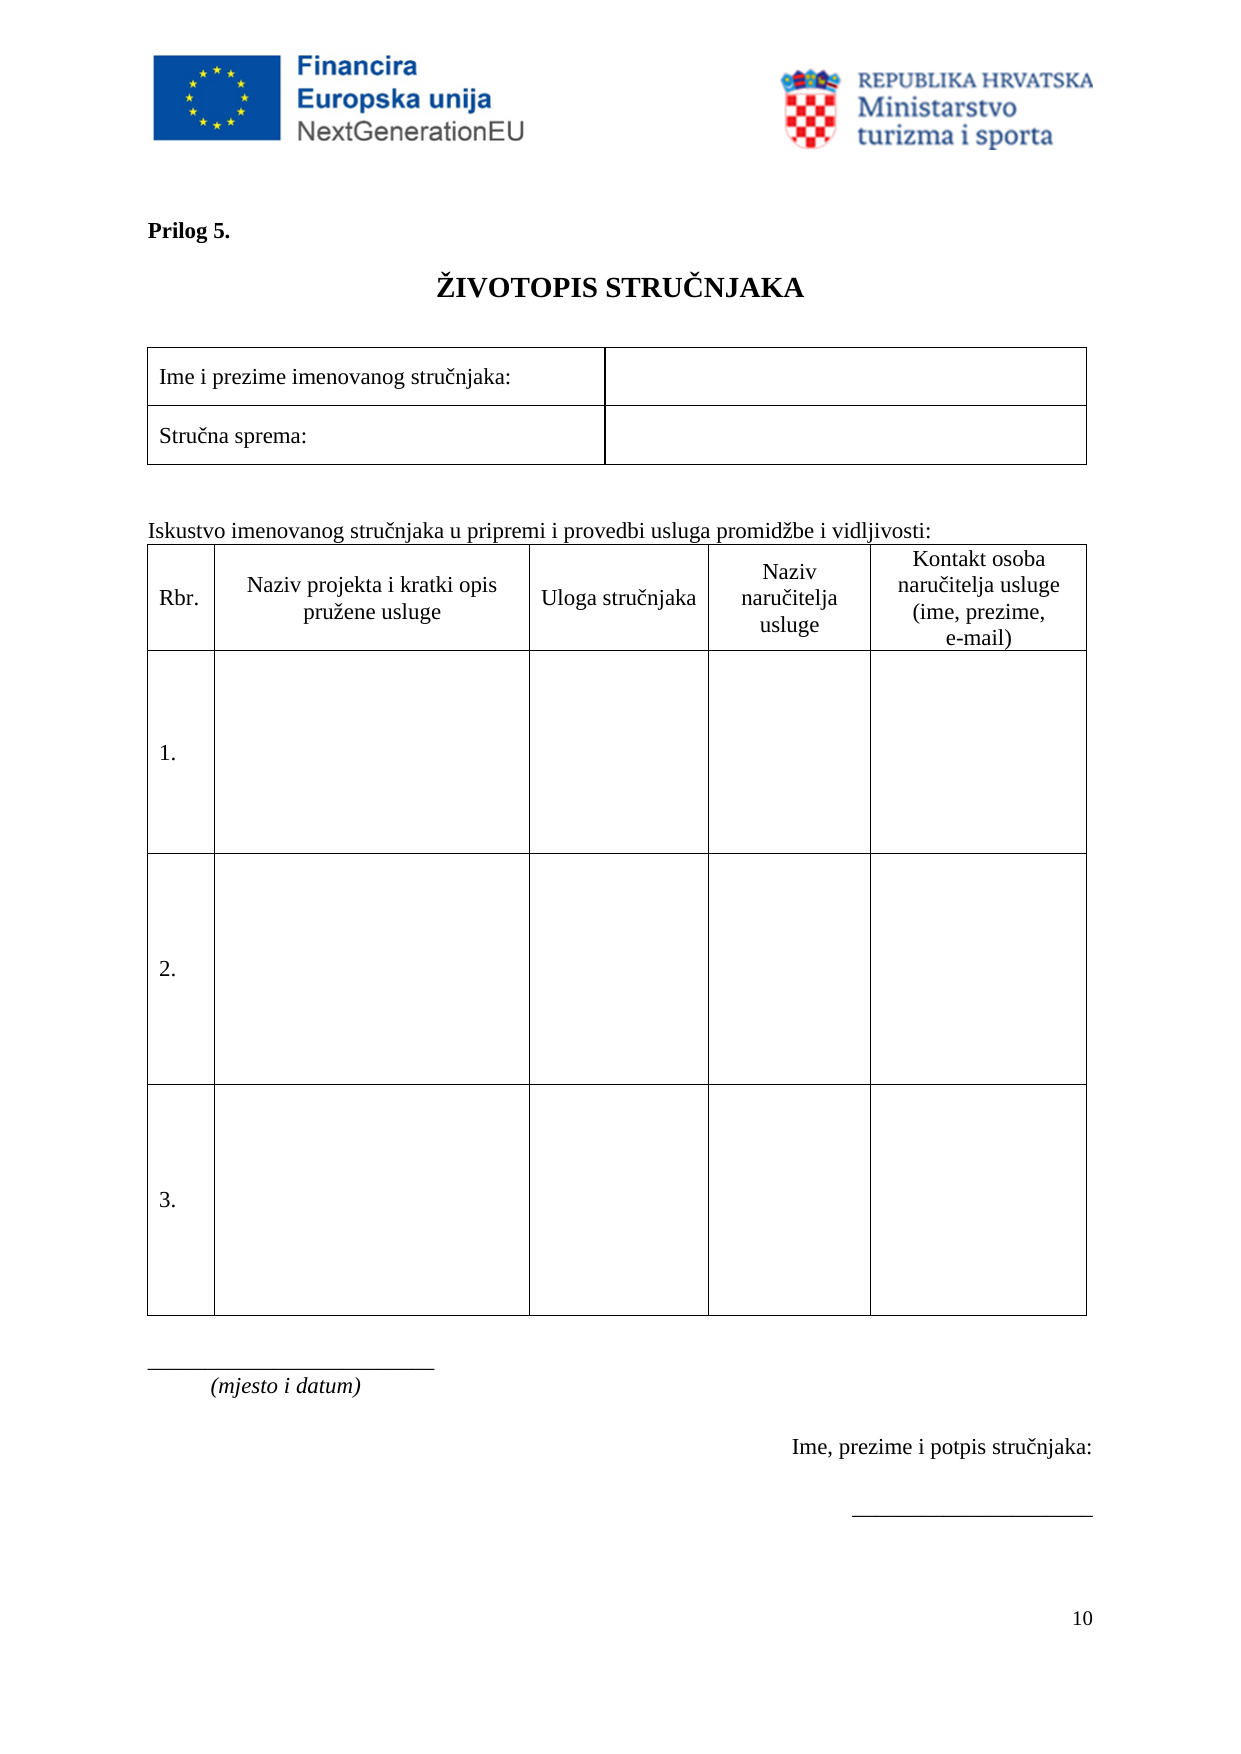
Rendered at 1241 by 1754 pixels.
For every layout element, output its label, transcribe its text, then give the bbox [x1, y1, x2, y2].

table_cell [530, 854, 708, 1084]
table_cell 3. [148, 1085, 214, 1315]
table_cell [709, 651, 870, 853]
text Iskustvo imenovanog stručnjaka u pripremi i provedbi usluga promidžbe i vidljivosti: [148, 518, 1093, 544]
table_cell [530, 1085, 708, 1315]
text _________________________ [148, 1346, 1093, 1372]
table_header [606, 348, 1086, 405]
table_cell [871, 651, 1086, 853]
text _____________________ [148, 1493, 1093, 1519]
table_header Naziv naručitelja usluge [709, 545, 870, 650]
text (mjesto i datum) [148, 1372, 1093, 1399]
text Prilog 5. [148, 217, 1093, 244]
table_cell 2. [148, 854, 214, 1084]
table_cell 1. [148, 651, 214, 853]
table_header Ime i prezime imenovanog stručnjaka: [148, 348, 604, 405]
table_header Kontakt osoba naručitelja usluge (ime, prezime, e-mail) [871, 545, 1086, 650]
table_cell [709, 1085, 870, 1315]
table_cell [709, 854, 870, 1084]
table_cell [530, 651, 708, 853]
table_header Rbr. [148, 545, 214, 650]
table_cell [606, 406, 1086, 464]
table_cell [215, 1085, 529, 1315]
table_cell [871, 854, 1086, 1084]
text ŽIVOTOPIS STRUČNJAKA [148, 270, 1093, 304]
table_cell [215, 854, 529, 1084]
table_header Naziv projekta i kratki opis pružene usluge [215, 545, 529, 650]
table_cell [871, 1085, 1086, 1315]
table_cell [215, 651, 529, 853]
table_header Uloga stručnjaka [530, 545, 708, 650]
text Ime, prezime i potpis stručnjaka: [148, 1433, 1093, 1459]
table_cell Stručna sprema: [148, 406, 604, 464]
